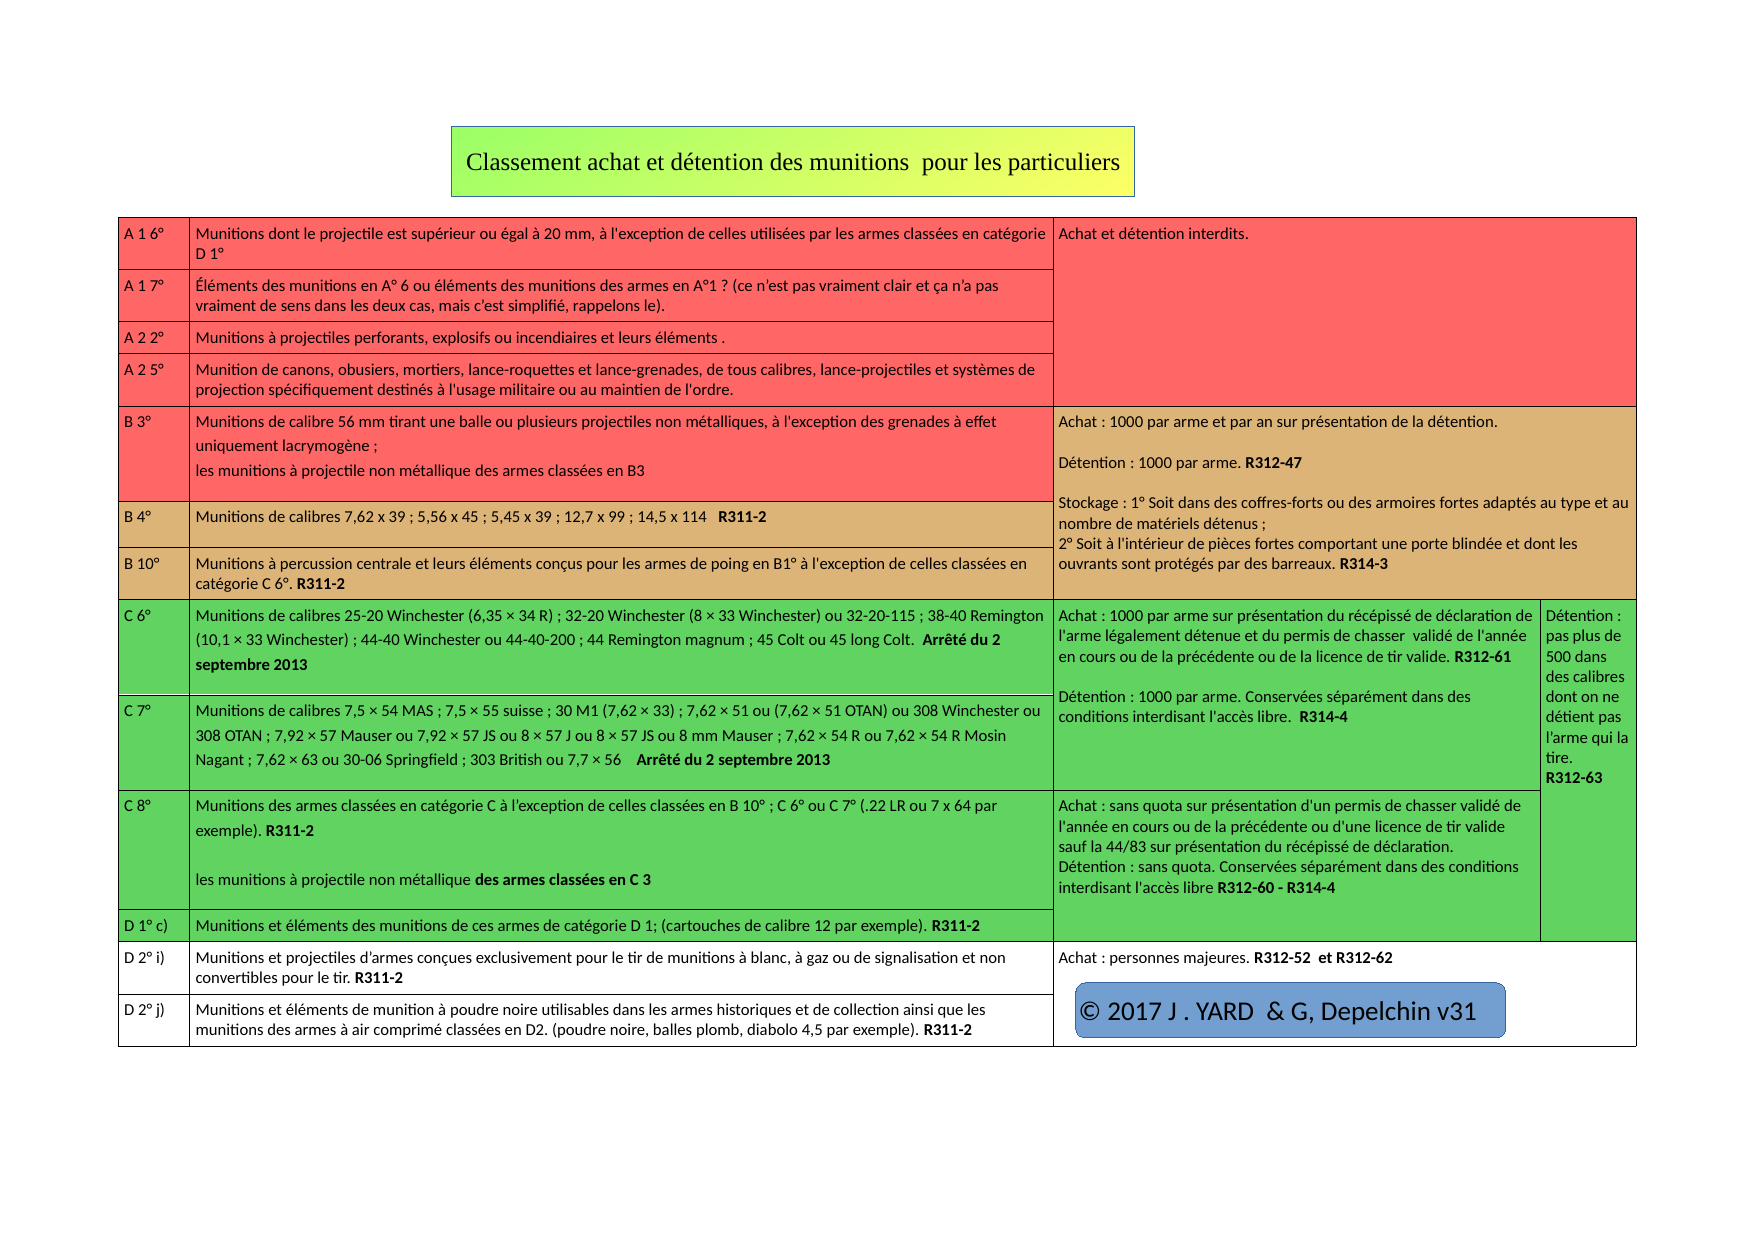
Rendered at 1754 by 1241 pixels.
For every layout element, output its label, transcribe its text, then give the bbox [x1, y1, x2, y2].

table_cell Achat : 1000 par arme et par an sur présentation de la détention. Détention : 1000 par arme. R312-47 Stockage : 1° Soit dans des coffres-forts ou des armoires fortes adaptés au type et au nombre de matériels détenus ; 2° Soit à l'intérieur de pièces fortes comportant une porte blindée et dont les ouvrants sont protégés par des barreaux. R314-3 [1054, 407, 1636, 599]
table_cell Achat : 1000 par arme sur présentation du récépissé de déclaration de l'arme légalement détenue et du permis de chasser validé de l'année en cours ou de la précédente ou de la licence de tir valide. R312-61 Détention : 1000 par arme. Conservées séparément dans des conditions interdisant l'accès libre. R314-4 [1054, 600, 1540, 790]
table_cell Munitions à projectiles perforants, explosifs ou incendiaires et leurs éléments . [190, 322, 1053, 353]
table_cell Munitions et éléments de munition à poudre noire utilisables dans les armes historiques et de collection ainsi que les munitions des armes à air comprimé classées en D2. (poudre noire, balles plomb, diabolo 4,5 par exemple). R311-2 [190, 995, 1053, 1046]
table_cell Munitions de calibres 7,62 x 39 ; 5,56 x 45 ; 5,45 x 39 ; 12,7 x 99 ; 14,5 x 114 R311-2 [190, 502, 1053, 547]
table_cell D 1° c) [119, 910, 189, 941]
table_cell A 2 5° [119, 354, 189, 406]
table_cell D 2° i) [119, 942, 189, 993]
table_cell B 3° [119, 407, 189, 501]
table_cell Munitions et éléments des munitions de ces armes de catégorie D 1; (cartouches de calibre 12 par exemple). R311-2 [190, 910, 1053, 941]
table_cell C 8° [119, 791, 189, 909]
table_header A 1 6° [119, 218, 189, 269]
table_cell Munitions des armes classées en catégorie C à l’exception de celles classées en B 10° ; C 6° ou C 7° (.22 LR ou 7 x 64 par exemple). R311-2 les munitions à projectile non métallique des armes classées en C 3 [190, 791, 1053, 909]
table_cell C 7° [119, 696, 189, 790]
table_cell Munitions et projectiles d’armes conçues exclusivement pour le tir de munitions à blanc, à gaz ou de signalisation et non convertibles pour le tir. R311-2 [190, 942, 1053, 993]
table_header Munitions dont le projectile est supérieur ou égal à 20 mm, à l'exception de celles utilisées par les armes classées en catégorie D 1° [190, 218, 1053, 269]
table_cell Munition de canons, obusiers, mortiers, lance-roquettes et lance-grenades, de tous calibres, lance-projectiles et systèmes de projection spécifiquement destinés à l'usage militaire ou au maintien de l'ordre. [190, 354, 1053, 406]
table_cell Achat : sans quota sur présentation d'un permis de chasser validé de l'année en cours ou de la précédente ou d'une licence de tir valide sauf la 44/83 sur présentation du récépissé de déclaration. Détention : sans quota. Conservées séparément dans des conditions interdisant l'accès libre R312-60 - R314-4 [1054, 791, 1540, 941]
table_header Achat et détention interdits. [1054, 218, 1636, 406]
table_cell D 2° j) [119, 995, 189, 1046]
table_cell C 6° [119, 600, 189, 694]
table_cell B 10° [119, 548, 189, 599]
table_cell A 1 7° [119, 270, 189, 321]
table_cell B 4° [119, 502, 189, 547]
table_cell A 2 2° [119, 322, 189, 353]
table_cell Munitions de calibres 25-20 Winchester (6,35 × 34 R) ; 32-20 Winchester (8 × 33 Winchester) ou 32-20-115 ; 38-40 Remington (10,1 × 33 Winchester) ; 44-40 Winchester ou 44-40-200 ; 44 Remington magnum ; 45 Colt ou 45 long Colt. Arrêté du 2 septembre 2013 [190, 600, 1053, 694]
table_cell Éléments des munitions en A° 6 ou éléments des munitions des armes en A°1 ? (ce n’est pas vraiment clair et ça n’a pas vraiment de sens dans les deux cas, mais c’est simplifié, rappelons le). [190, 270, 1053, 321]
table_cell Achat : personnes majeures. R312-52 et R312-62 [1054, 942, 1636, 1046]
table_cell Munitions à percussion centrale et leurs éléments conçus pour les armes de poing en B1° à l'exception de celles classées en catégorie C 6°. R311-2 [190, 548, 1053, 599]
table_cell Munitions de calibres 7,5 × 54 MAS ; 7,5 × 55 suisse ; 30 M1 (7,62 × 33) ; 7,62 × 51 ou (7,62 × 51 OTAN) ou 308 Winchester ou 308 OTAN ; 7,92 × 57 Mauser ou 7,92 × 57 JS ou 8 × 57 J ou 8 × 57 JS ou 8 mm Mauser ; 7,62 × 54 R ou 7,62 × 54 R Mosin Nagant ; 7,62 × 63 ou 30-06 Springfield ; 303 British ou 7,7 × 56 Arrêté du 2 septembre 2013 [190, 696, 1053, 790]
table_cell Détention : pas plus de 500 dans des calibres dont on ne détient pas l’arme qui la tire. R312-63 [1541, 600, 1636, 941]
table_cell Munitions de calibre 56 mm tirant une balle ou plusieurs projectiles non métalliques, à l'exception des grenades à effet uniquement lacrymogène ; les munitions à projectile non métallique des armes classées en B3 [190, 407, 1053, 501]
